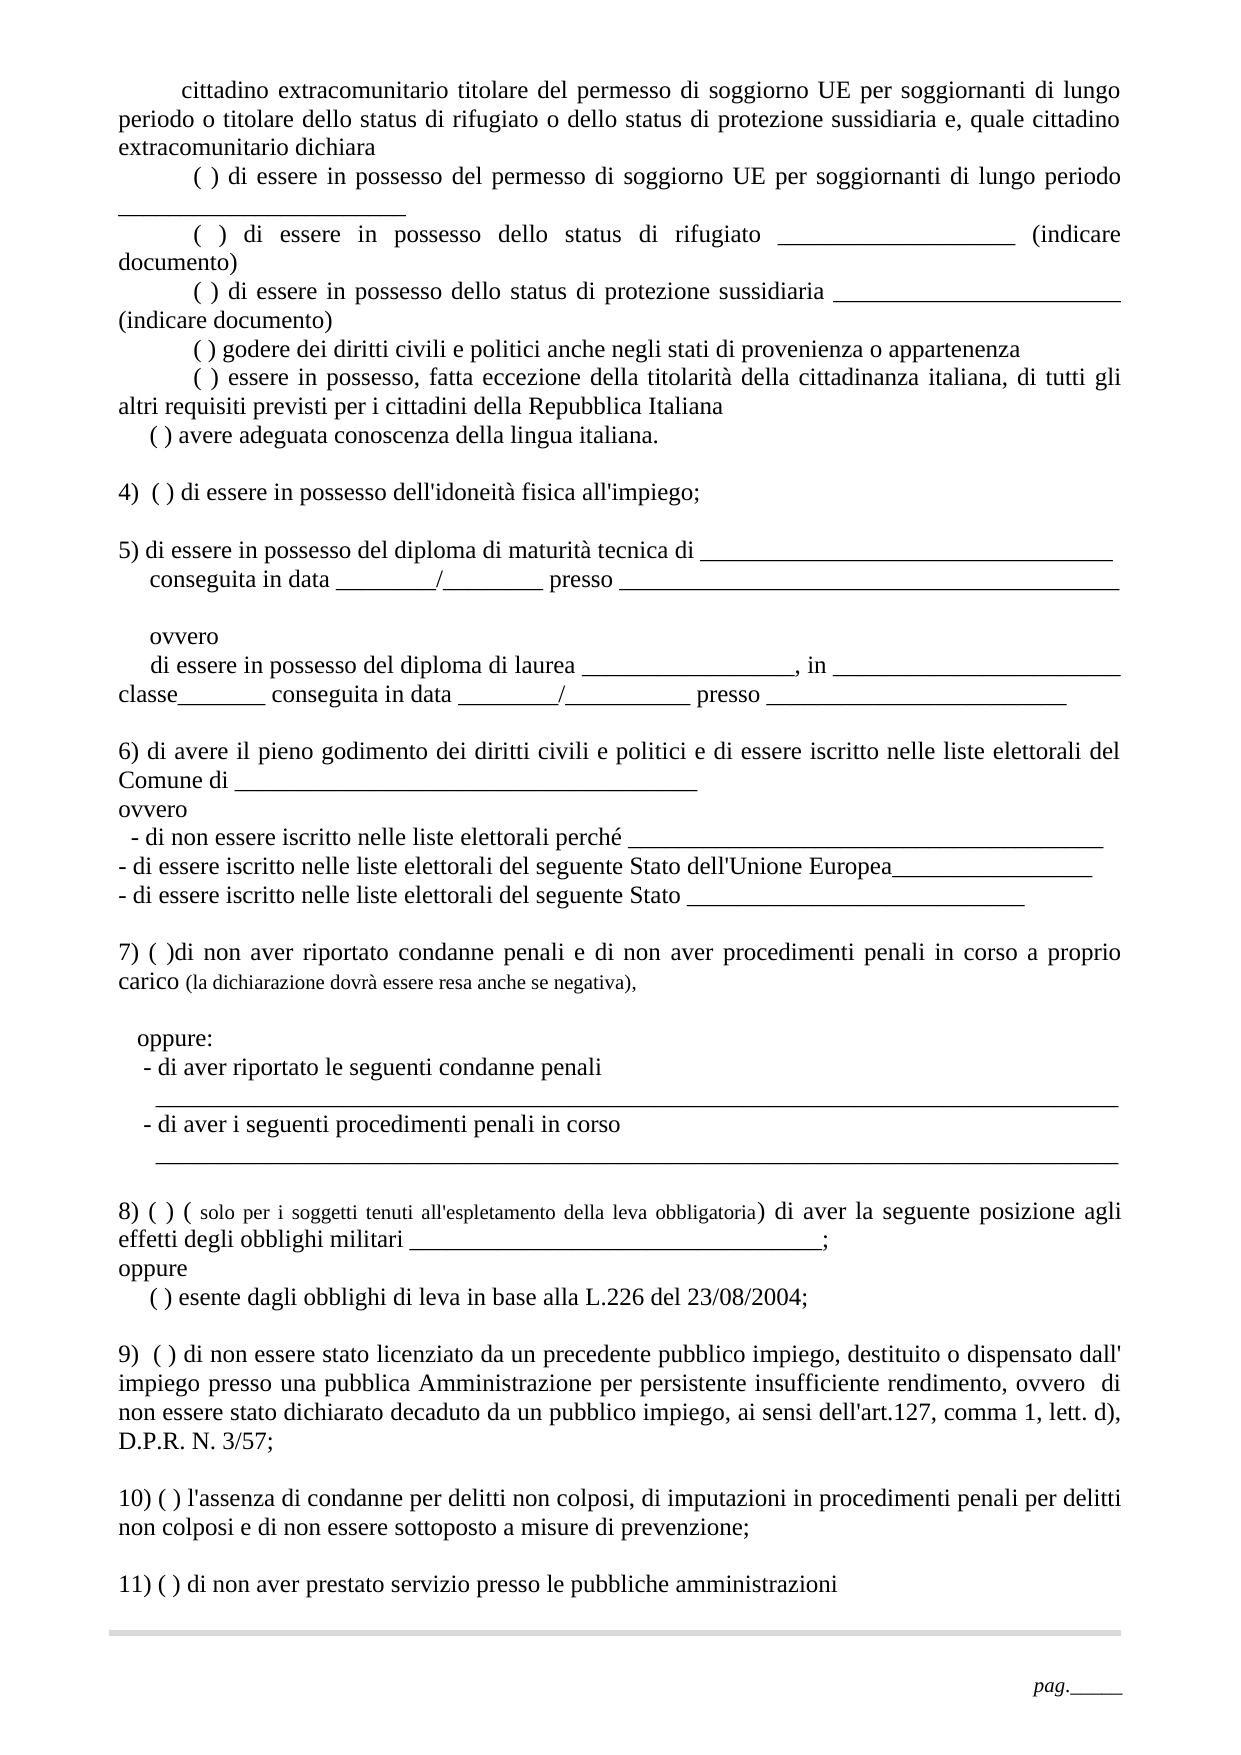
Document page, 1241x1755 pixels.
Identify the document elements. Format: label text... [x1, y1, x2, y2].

text 7) ( )di non aver riportato condanne penali e di non aver procedimenti penali in corso a proprio carico (la dichiarazione dovrà essere resa anche se negativa), [118, 937, 1122, 995]
text oppure: [118, 1023, 1122, 1052]
text - di aver i seguenti procedimenti penali in corso [118, 1109, 1122, 1138]
text _____________________________________________________________________________ [118, 1081, 1122, 1109]
text 9) ( ) di non essere stato licenziato da un precedente pubblico impiego, destituito o dispensato dall' impiego presso una pubblica Amministrazione per persistente insufficiente rendimento, ovvero di non essere stato dichiarato decaduto da un pubblico impiego, ai sensi dell'art.127, comma 1, lett. d), D.P.R. N. 3/57; [118, 1339, 1122, 1454]
text 6) di avere il pieno godimento dei diritti civili e politici e di essere iscritto nelle liste elettorali del Comune di _____________________________________ [118, 736, 1122, 794]
text 11) ( ) di non aver prestato servizio presso le pubbliche amministrazioni [118, 1569, 1122, 1598]
text ovvero [118, 621, 1122, 650]
text - di essere iscritto nelle liste elettorali del seguente Stato dell'Unione Europea________________ [118, 851, 1122, 880]
text _____________________________________________________________________________ [118, 1138, 1122, 1167]
text ( ) avere adeguata conoscenza della lingua italiana. [118, 420, 1122, 449]
text - di non essere iscritto nelle liste elettorali perché ______________________________________ [118, 822, 1122, 851]
text ovvero [118, 794, 1122, 822]
text - di aver riportato le seguenti condanne penali [118, 1052, 1122, 1081]
text ( ) di essere in possesso del permesso di soggiorno UE per soggiornanti di lungo periodo _______________________ [118, 161, 1122, 219]
text conseguita in data ________/________ presso ________________________________________ [118, 564, 1122, 592]
text ( ) di essere in possesso dello status di rifugiato ___________________ (indicare documento) [118, 219, 1122, 276]
text 10) ( ) l'assenza di condanne per delitti non colposi, di imputazioni in procedimenti penali per delitti non colposi e di non essere sottoposto a misure di prevenzione; [118, 1483, 1122, 1541]
text ( ) di essere in possesso dello status di protezione sussidiaria _______________________ (indicare documento) [118, 276, 1122, 334]
text 8) ( ) ( solo per i soggetti tenuti all'espletamento della leva obbligatoria) di aver la seguente posizione agli effetti degli obblighi militari _________________________________; [118, 1196, 1122, 1253]
text ( ) esente dagli obblighi di leva in base alla L.226 del 23/08/2004; [118, 1282, 1122, 1311]
text oppure [118, 1253, 1122, 1282]
text cittadino extracomunitario titolare del permesso di soggiorno UE per soggiornanti di lungo periodo o titolare dello status di rifugiato o dello status di protezione sussidiaria e, quale cittadino extracomunitario dichiara [118, 75, 1122, 161]
text ( ) godere dei diritti civili e politici anche negli stati di provenienza o appartenenza [118, 334, 1122, 362]
text - di essere iscritto nelle liste elettorali del seguente Stato ___________________________ [118, 880, 1122, 909]
text di essere in possesso del diploma di laurea _________________, in _______________________ classe_______ conseguita in data ________/__________ presso ________________________ [118, 650, 1122, 707]
text 4) ( ) di essere in possesso dell'idoneità fisica all'impiego; [118, 477, 1122, 506]
text ( ) essere in possesso, fatta eccezione della titolarità della cittadinanza italiana, di tutti gli altri requisiti previsti per i cittadini della Repubblica Italiana [118, 362, 1122, 420]
text 5) di essere in possesso del diploma di maturità tecnica di _________________________________ [118, 535, 1122, 564]
